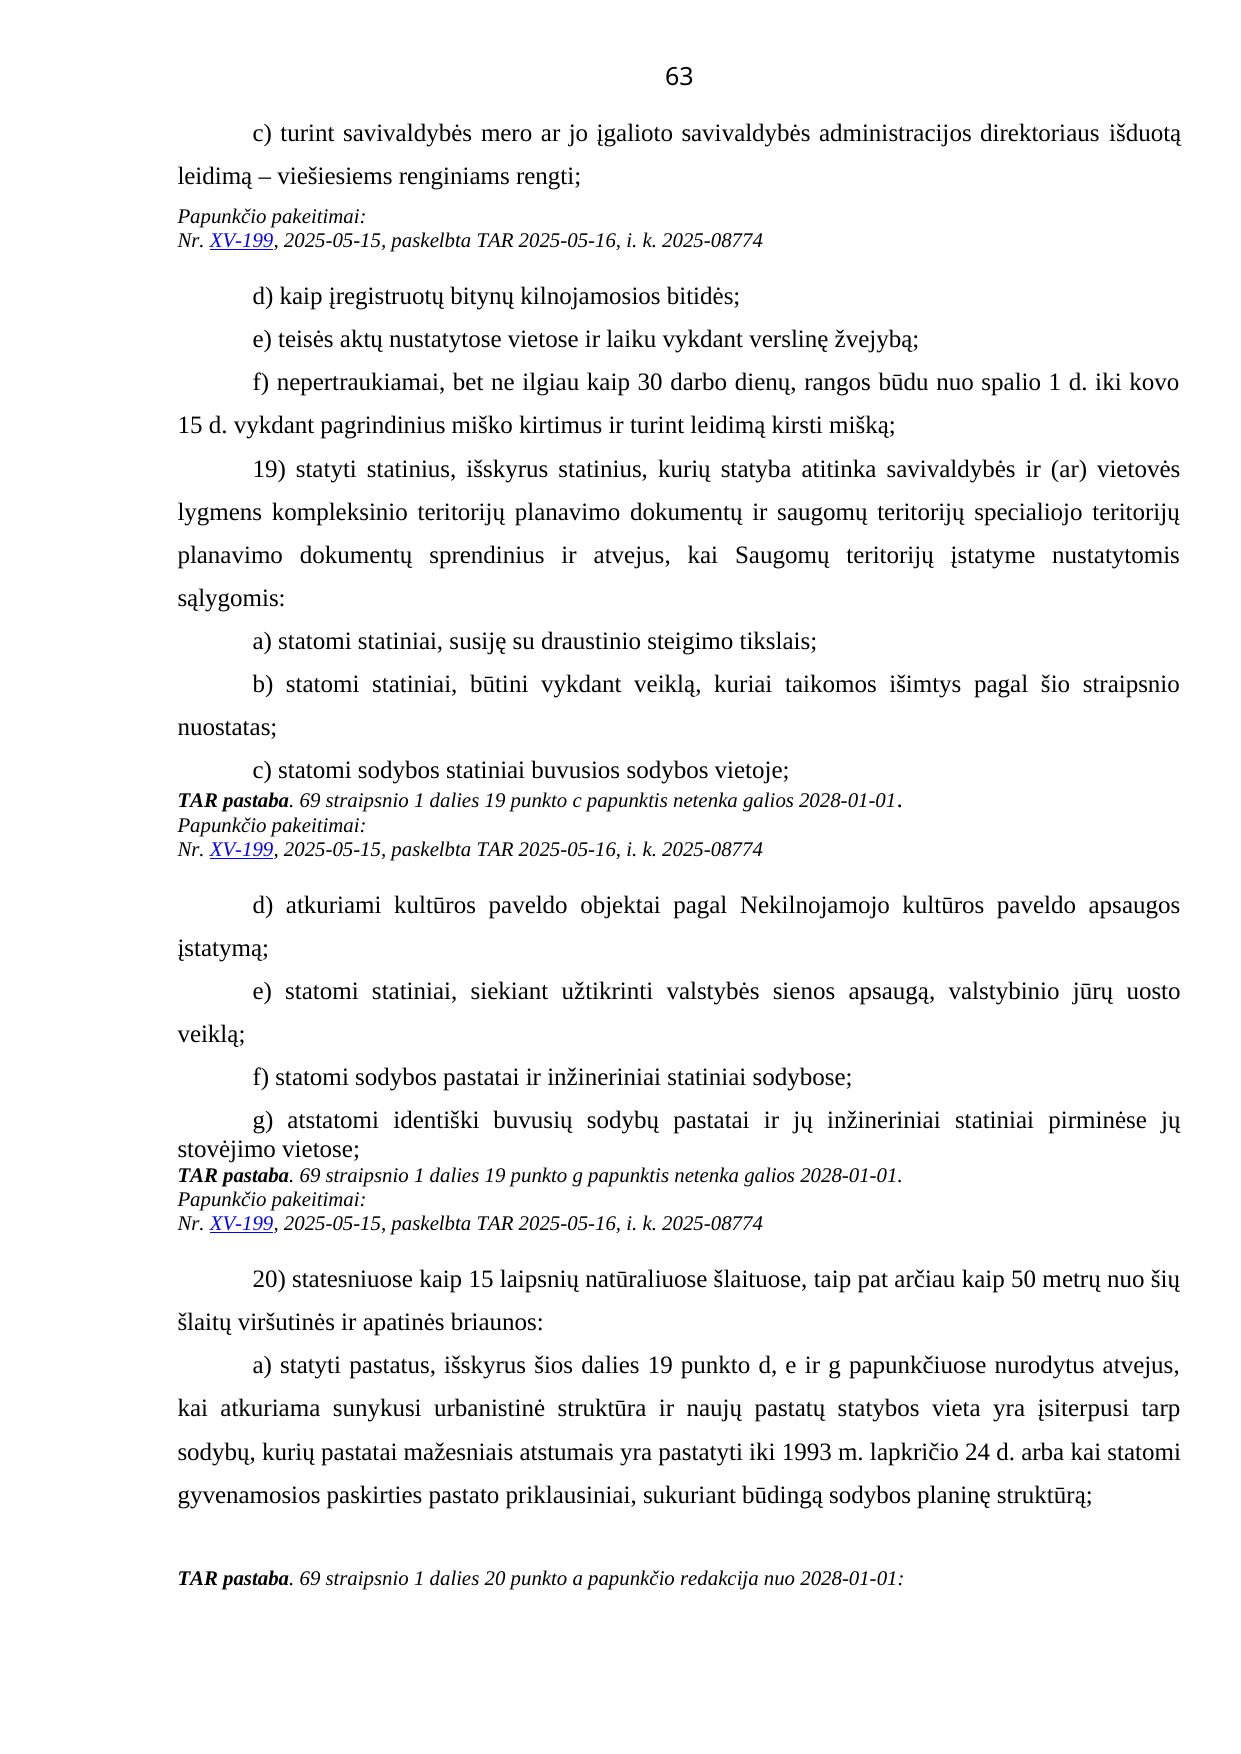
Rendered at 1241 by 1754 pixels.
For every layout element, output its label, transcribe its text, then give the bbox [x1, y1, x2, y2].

text Papunkčio pakeitimai: [177, 1187, 1181, 1211]
text Papunkčio pakeitimai: [177, 204, 1181, 228]
text Nr. XV-199, 2025-05-15, paskelbta TAR 2025-05-16, i. k. 2025-08774 [177, 837, 1181, 861]
text TAR pastaba. 69 straipsnio 1 dalies 19 punkto c papunktis netenka galios 2028-01-01. [177, 784, 1181, 813]
text TAR pastaba. 69 straipsnio 1 dalies 20 punkto a papunkčio redakcija nuo 2028-01-01: [177, 1566, 1181, 1590]
text f) statomi sodybos pastatai ir inžineriniai statiniai sodybose; [177, 1062, 1181, 1091]
text b) statomi statiniai, būtini vykdant veiklą, kuriai taikomos išimtys pagal šio straipsnio nuostatas; [177, 669, 1181, 741]
text g) atstatomi identiški buvusių sodybų pastatai ir jų inžineriniai statiniai pirminėse jų stovėjimo vietose; [177, 1106, 1181, 1163]
text Nr. XV-199, 2025-05-15, paskelbta TAR 2025-05-16, i. k. 2025-08774 [177, 1211, 1181, 1235]
text e) statomi statiniai, siekiant užtikrinti valstybės sienos apsaugą, valstybinio jūrų uosto veiklą; [177, 976, 1181, 1048]
text d) atkuriami kultūros paveldo objektai pagal Nekilnojamojo kultūros paveldo apsaugos įstatymą; [177, 890, 1181, 962]
text a) statyti pastatus, išskyrus šios dalies 19 punkto d, e ir g papunkčiuose nurodytus atvejus, kai atkuriama sunykusi urbanistinė struktūra ir naujų pastatų statybos vieta yra įsiterpusi tarp sodybų, kurių pastatai mažesniais atstumais yra pastatyti iki 1993 m. lapkričio 24 d. arba kai statomi gyvenamosios paskirties pastato priklausiniai, sukuriant būdingą sodybos planinę struktūrą; [177, 1350, 1181, 1508]
text 19) statyti statinius, išskyrus statinius, kurių statyba atitinka savivaldybės ir (ar) vietovės lygmens kompleksinio teritorijų planavimo dokumentų ir saugomų teritorijų specialiojo teritorijų planavimo dokumentų sprendinius ir atvejus, kai Saugomų teritorijų įstatyme nustatytomis sąlygomis: [177, 454, 1181, 612]
text Nr. XV-199, 2025-05-15, paskelbta TAR 2025-05-16, i. k. 2025-08774 [177, 228, 1181, 252]
text Papunkčio pakeitimai: [177, 813, 1181, 837]
text a) statomi statiniai, susiję su draustinio steigimo tikslais; [177, 626, 1181, 655]
text c) turint savivaldybės mero ar jo įgalioto savivaldybės administracijos direktoriaus išduotą leidimą – viešiesiems renginiams rengti; [177, 118, 1181, 190]
text 20) statesniuose kaip 15 laipsnių natūraliuose šlaituose, taip pat arčiau kaip 50 metrų nuo šių šlaitų viršutinės ir apatinės briaunos: [177, 1264, 1181, 1336]
text e) teisės aktų nustatytose vietose ir laiku vykdant verslinę žvejybą; [177, 324, 1181, 353]
text d) kaip įregistruotų bitynų kilnojamosios bitidės; [177, 281, 1181, 310]
text c) statomi sodybos statiniai buvusios sodybos vietoje; [177, 756, 1181, 784]
text TAR pastaba. 69 straipsnio 1 dalies 19 punkto g papunktis netenka galios 2028-01-01. [177, 1163, 1181, 1187]
text f) nepertraukiamai, bet ne ilgiau kaip 30 darbo dienų, rangos būdu nuo spalio 1 d. iki kovo 15 d. vykdant pagrindinius miško kirtimus ir turint leidimą kirsti mišką; [177, 367, 1181, 439]
